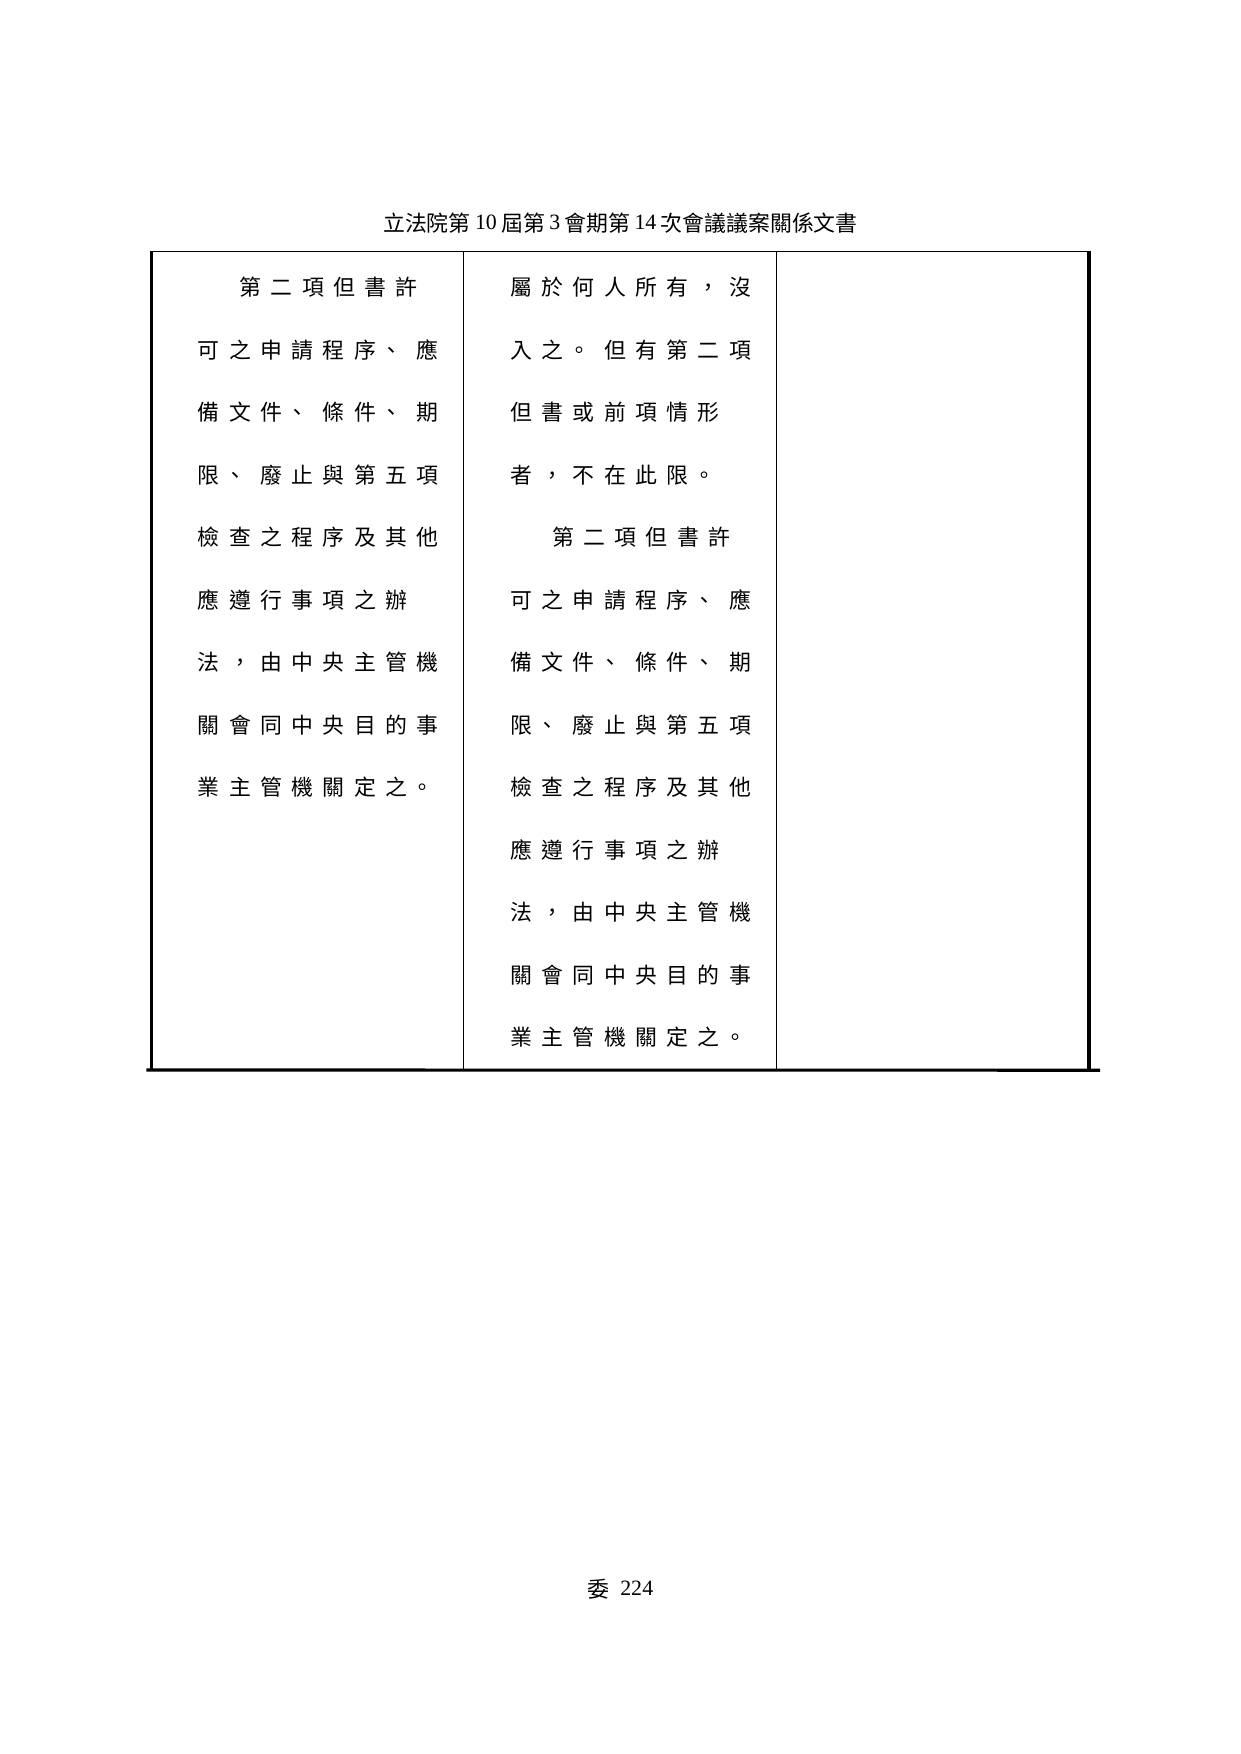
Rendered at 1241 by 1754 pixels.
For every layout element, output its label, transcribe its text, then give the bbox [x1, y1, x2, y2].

table_cell [777, 252, 1087, 1068]
table_cell 第二項但書許可之申請程序、應備文件、條件、期限、廢止與第五項檢查之程序及其他應遵行事項之辦法，由中央主管機關會同中央目的事業主管機關定之。 [153, 252, 463, 1068]
table_cell 屬於何人所有，沒入之。但有第二項但書或前項情形者，不在此限。 第二項但書許可之申請程序、應備文件、條件、期限、廢止與第五項檢查之程序及其他應遵行事項之辦法，由中央主管機關會同中央目的事業主管機關定之。 [464, 252, 776, 1068]
